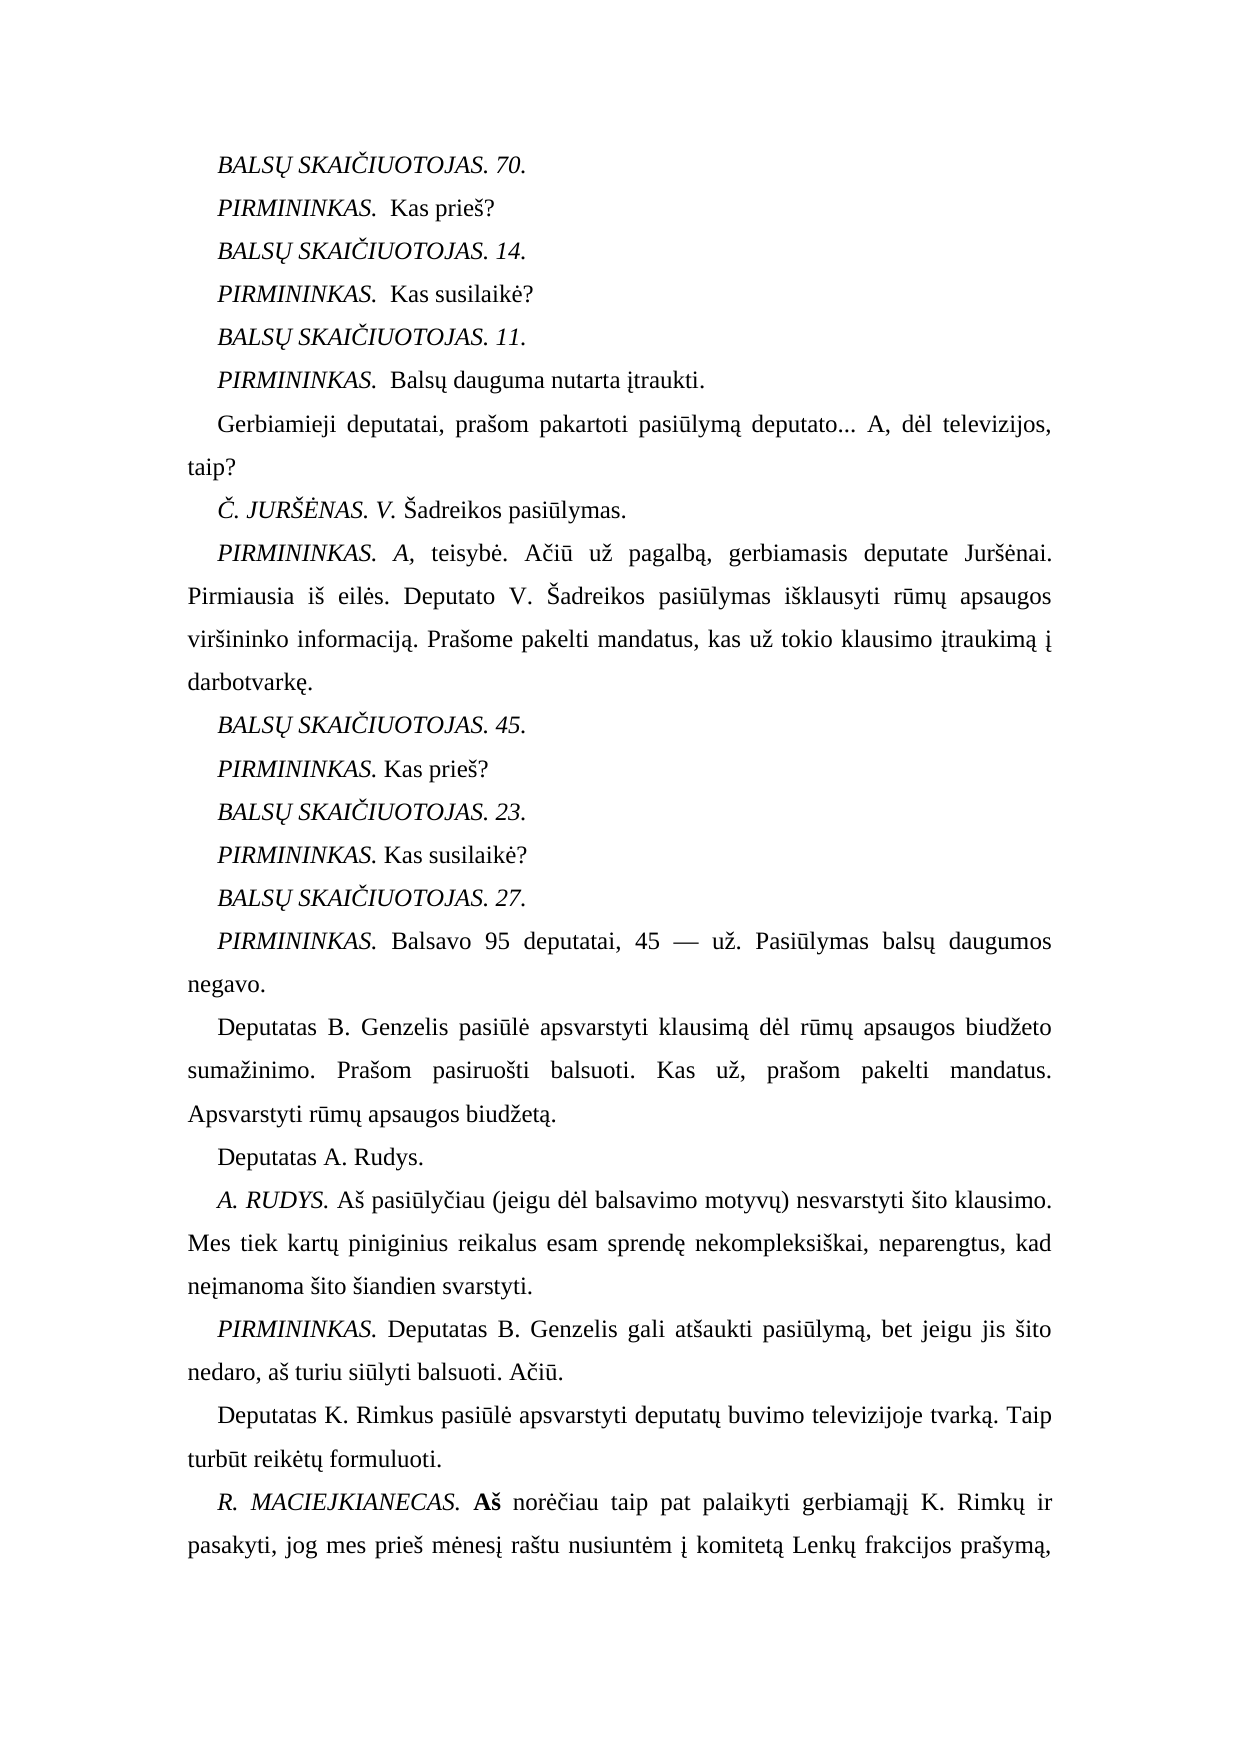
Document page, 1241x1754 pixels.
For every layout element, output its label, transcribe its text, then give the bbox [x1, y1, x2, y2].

text PIRMININKAS. A, teisybė. Ačiū už pagalbą, gerbiamasis deputate Juršėnai. Pirmiausia iš eilės. Deputato V. Šadreikos pasiūlymas išklausyti rūmų apsaugos viršininko informaciją. Prašome pakelti mandatus, kas už tokio klausimo įtraukimą į darbotvarkę. [187, 538, 1053, 696]
text BALSŲ SKAIČIUOTOJAS. 70. [187, 150, 1053, 179]
text PIRMININKAS. Kas susilaikė? [187, 840, 1053, 869]
text Deputatas A. Rudys. [187, 1142, 1053, 1171]
text PIRMININKAS. Kas susilaikė? [187, 279, 1053, 308]
text BALSŲ SKAIČIUOTOJAS. 23. [187, 797, 1053, 826]
text PIRMININKAS. Balsų dauguma nutarta įtraukti. [187, 366, 1053, 394]
text PIRMININKAS. Balsavo 95 deputatai, 45 — už. Pasiūlymas balsų daugumos negavo. [187, 926, 1053, 998]
text BALSŲ SKAIČIUOTOJAS. 11. [187, 322, 1053, 351]
text BALSŲ SKAIČIUOTOJAS. 45. [187, 711, 1053, 739]
text R. MACIEJKIANECAS. Aš norėčiau taip pat palaikyti gerbiamąjį K. Rimkų ir pasakyti, jog mes prieš mėnesį raštu nusiuntėm į komitetą Lenkų frakcijos prašymą, [187, 1487, 1053, 1559]
text Deputatas B. Genzelis pasiūlė apsvarstyti klausimą dėl rūmų apsaugos biudžeto sumažinimo. Prašom pasiruošti balsuoti. Kas už, prašom pakelti mandatus. Apsvarstyti rūmų apsaugos biudžetą. [187, 1012, 1053, 1127]
text A. RUDYS. Aš pasiūlyčiau (jeigu dėl balsavimo motyvų) nesvarstyti šito klausimo. Mes tiek kartų piniginius reikalus esam sprendę nekompleksiškai, neparengtus, kad neįmanoma šito šiandien svarstyti. [187, 1185, 1053, 1300]
text PIRMININKAS. Deputatas B. Genzelis gali atšaukti pasiūlymą, bet jeigu jis šito nedaro, aš turiu siūlyti balsuoti. Ačiū. [187, 1314, 1053, 1386]
text Deputatas K. Rimkus pasiūlė apsvarstyti deputatų buvimo televizijoje tvarką. Taip turbūt reikėtų formuluoti. [187, 1401, 1053, 1472]
text BALSŲ SKAIČIUOTOJAS. 14. [187, 236, 1053, 265]
text PIRMININKAS. Kas prieš? [187, 754, 1053, 782]
text Gerbiamieji deputatai, prašom pakartoti pasiūlymą deputato... A, dėl televizijos, taip? [187, 409, 1053, 481]
text Č. JURŠĖNAS. V. Šadreikos pasiūlymas. [187, 495, 1053, 524]
text PIRMININKAS. Kas prieš? [187, 193, 1053, 222]
text BALSŲ SKAIČIUOTOJAS. 27. [187, 883, 1053, 912]
